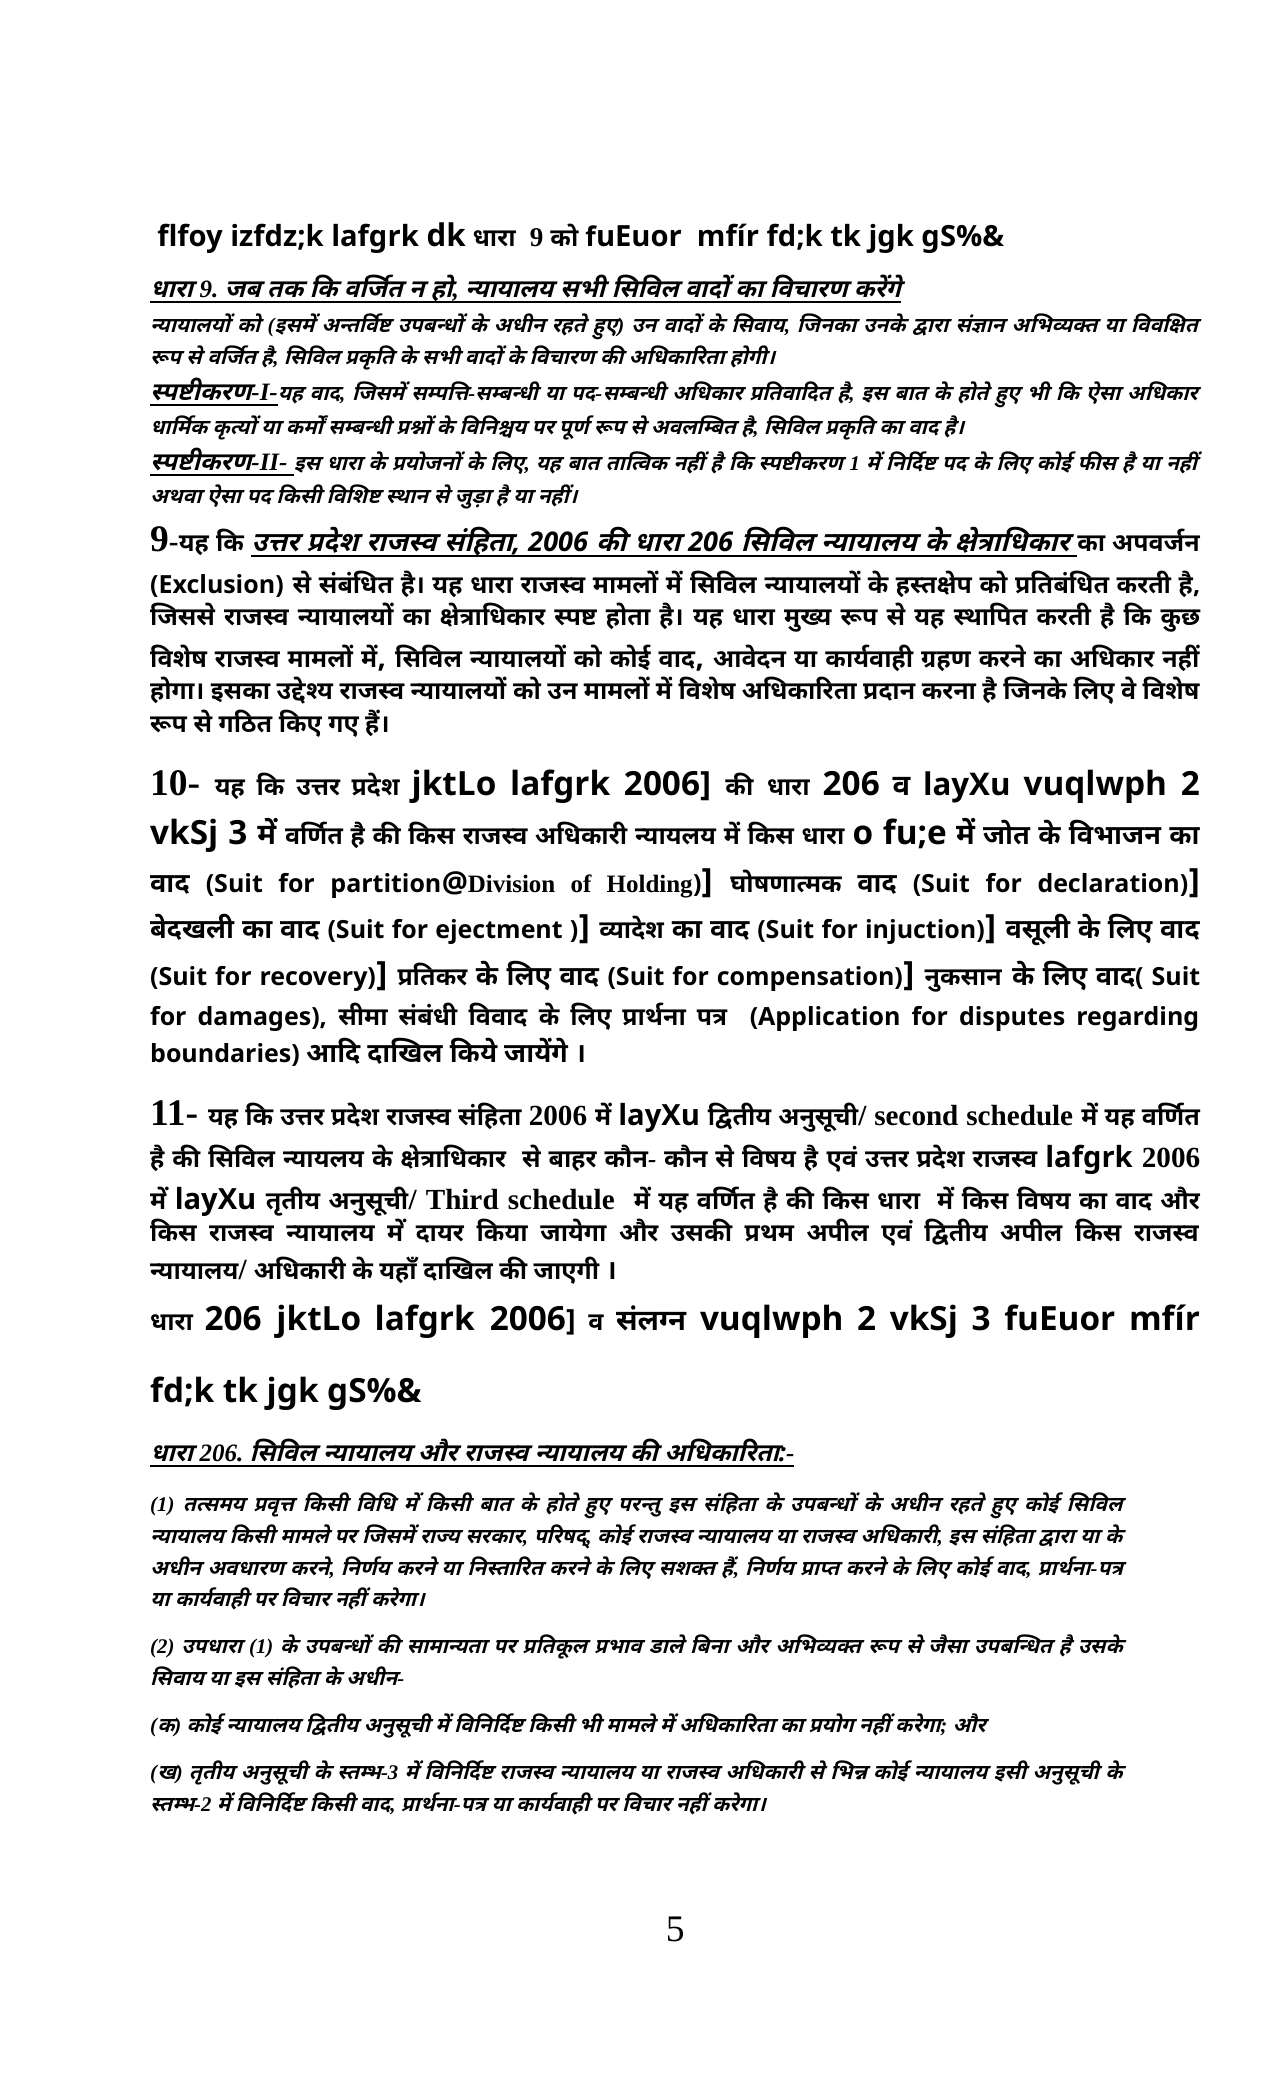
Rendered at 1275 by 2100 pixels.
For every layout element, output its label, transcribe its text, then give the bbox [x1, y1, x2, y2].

text न्यायालयों को (इसमें अन्तर्विष्ट उपबन्धों के अधीन रहते हुए) उन वादों के सिवाय, जिनका उनके द्वारा संज्ञान अभिव्यक्त या विवक्षित रूप से वर्जित है, सिविल प्रकृति के सभी वादों के विचारण की अधिकारिता होगी। [150, 313, 1200, 373]
text धारा 9. जब तक कि वर्जित न हो, न्यायालय सभी सिविल वादों का विचारण करेंगे [150, 274, 1125, 308]
text (ख) तृतीय अनुसूची के स्तम्भ-3 में विनिर्दिष्ट राजस्व न्यायालय या राजस्व अधिकारी से भिन्न कोई न्यायालय इसी अनुसूची के स्तम्भ-2 में विनिर्दिष्ट किसी वाद, प्रार्थना-पत्र या कार्यवाही पर विचार नहीं करेगा। [150, 1760, 1125, 1820]
text धारा 206. सिविल न्यायालय और राजस्व न्यायालय की अधिकारिता:- [150, 1435, 1125, 1472]
text (क) कोई न्यायालय द्वितीय अनुसूची में विनिर्दिष्ट किसी भी मामले में अधिकारिता का प्रयोग नहीं करेगा; और [150, 1713, 1125, 1741]
text 11- यह कि उत्तर प्रदेश राजस्व संहिता 2006 में layXu द्वितीय अनुसूची/ second schedule में यह वर्णित है की सिविल न्यायलय के क्षेत्राधिकार से बाहर कौन- कौन से विषय है एवं उत्तर प्रदेश राजस्व lafgrk 2006 में layXu तृतीय अनुसूची/ Third schedule में यह वर्णित है की किस धारा में किस विषय का वाद और किस राजस्व न्यायालय में दायर किया जायेगा और उसकी प्रथम अपील एवं द्वितीय अपील किस राजस्व न्यायालय/ अधिकारी के यहाँ दाखिल की जाएगी । [150, 1091, 1200, 1290]
text स्पष्टीकरण-I-यह वाद, जिसमें सम्पत्ति-सम्बन्धी या पद-सम्बन्धी अधिकार प्रतिवादित है, इस बात के होते हुए भी कि ऐसा अधिकार धार्मिक कृत्यों या कर्मों सम्बन्धी प्रश्नों के विनिश्चय पर पूर्ण रूप से अवलम्बित है, सिविल प्रकृति का वाद है। [150, 377, 1200, 443]
text (2) उपधारा (1) के उपबन्धों की सामान्यता पर प्रतिकूल प्रभाव डाले बिना और अभिव्यक्त रूप से जैसा उपबन्धित है उसके सिवाय या इस संहिता के अधीन- [150, 1634, 1125, 1694]
text 10- यह कि उत्तर प्रदेश jktLo lafgrk 2006] की धारा 206 व layXu vuqlwph 2 vkSj 3 में वर्णित है की किस राजस्व अधिकारी न्यायलय में किस धारा o fu;e में जोत के विभाजन का वाद (Suit for partition@Division of Holding)] घोषणात्मक वाद (Suit for declaration)] बेदखली का वाद (Suit for ejectment )] व्यादेश का वाद (Suit for injuction)] वसूली के लिए वाद (Suit for recovery)] प्रतिकर के लिए वाद (Suit for compensation)] नुकसान के लिए वाद( Suit for damages), सीमा संबंधी विवाद के लिए प्रार्थना पत्र (Application for disputes regarding boundaries) आदि दाखिल किये जायेंगे । [150, 760, 1200, 1074]
text 9-यह कि उत्तर प्रदेश राजस्व संहिता, 2006 की धारा 206 सिविल न्यायालय के क्षेत्राधिकार का अपवर्जन (Exclusion) से संबंधित है। यह धारा राजस्व मामलों में सिविल न्यायालयों के हस्तक्षेप को प्रतिबंधित करती है, जिससे राजस्व न्यायालयों का क्षेत्राधिकार स्पष्ट होता है। यह धारा मुख्य रूप से यह स्थापित करती है कि कुछ विशेष राजस्व मामलों में, सिविल न्यायालयों को कोई वाद, आवेदन या कार्यवाही ग्रहण करने का अधिकार नहीं होगा। इसका उद्देश्य राजस्व न्यायालयों को उन मामलों में विशेष अधिकारिता प्रदान करना है जिनके लिए वे विशेष रूप से गठित किए गए हैं। [150, 516, 1200, 743]
text flfoy izfdz;k lafgrk dk धारा 9 को fuEuor mfír fd;k tk jgk gS%& [150, 213, 1200, 257]
text स्पष्टीकरण-II- इस धारा के प्रयोजनों के लिए, यह बात तात्विक नहीं है कि स्पष्टीकरण 1 में निर्दिष्ट पद के लिए कोई फीस है या नहीं अथवा ऐसा पद किसी विशिष्ट स्थान से जुड़ा है या नहीं। [150, 447, 1200, 512]
text (1) तत्समय प्रवृत्त किसी विधि में किसी बात के होते हुए परन्तु इस संहिता के उपबन्धों के अधीन रहते हुए कोई सिविल न्यायालय किसी मामले पर जिसमें राज्य सरकार, परिषद्, कोई राजस्व न्यायालय या राजस्व अधिकारी, इस संहिता द्वारा या के अधीन अवधारण करने, निर्णय करने या निस्तारित करने के लिए सशक्त हैं, निर्णय प्राप्त करने के लिए कोई वाद, प्रार्थना-पत्र या कार्यवाही पर विचार नहीं करेगा। [150, 1492, 1125, 1615]
text धारा 206 jktLo lafgrk 2006] व संलग्न vuqlwph 2 vkSj 3 fuEuor mfír fd;k tk jgk gS%& [150, 1290, 1200, 1412]
